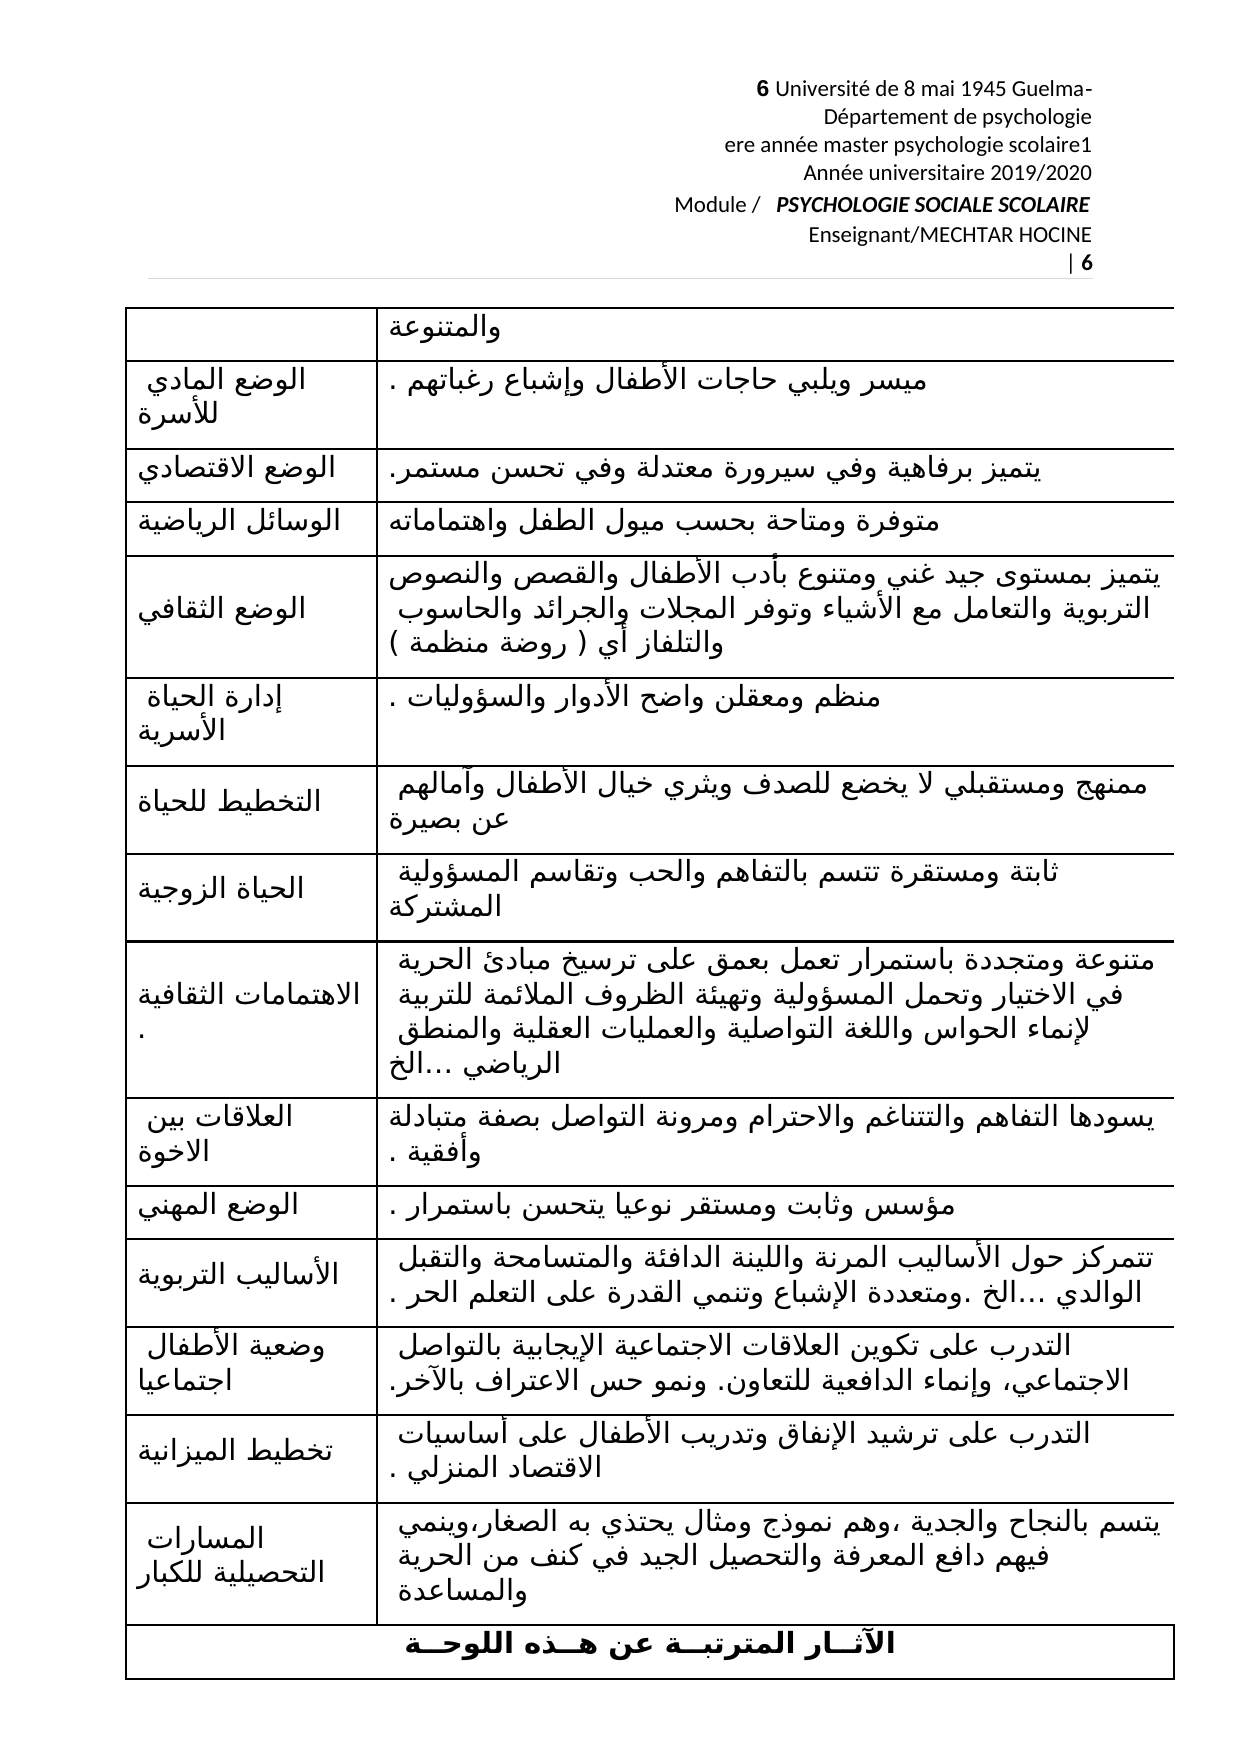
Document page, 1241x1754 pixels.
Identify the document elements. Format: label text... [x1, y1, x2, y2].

table_cell منظم ومعقلن واضح الأدوار والسؤوليات . [378, 679, 1174, 765]
table_cell التخطيط للحياة [127, 767, 376, 852]
table_cell الوضع المادي للأسرة [127, 362, 376, 448]
table_cell وضعية الأطفال اجتماعيا [127, 1328, 376, 1414]
table_cell مؤسس وثابت ومستقر نوعيا يتحسن باستمرار . [378, 1187, 1174, 1238]
table_cell يسودها التفاهم والتتناغم والاحترام ومرونة التواصل بصفة متبادلة وأفقية . [378, 1099, 1174, 1185]
table_cell يتميز بمستوى جيد غني ومتنوع بأدب الأطفال والقصص والنصوص التربوية والتعامل مع الأشياء وتوفر المجلات والجرائد والحاسوب والتلفاز أي ( روضة منظمة ) [378, 557, 1174, 677]
table_cell [127, 309, 376, 360]
table_cell متنوعة ومتجددة باستمرار تعمل بعمق على ترسيخ مبادئ الحرية في الاختيار وتحمل المسؤولية وتهيئة الظروف الملائمة للتربية لإنماء الحواس واللغة التواصلية والعمليات العقلية والمنطق الرياضي …الخ [378, 943, 1174, 1097]
table_cell الوسائل الرياضية [127, 503, 376, 554]
table_cell ثابتة ومستقرة تتسم بالتفاهم والحب وتقاسم المسؤولية المشتركة [378, 855, 1174, 940]
table_cell الوضع الثقافي [127, 557, 376, 677]
table_cell يتميز برفاهية وفي سيرورة معتدلة وفي تحسن مستمر. [378, 450, 1174, 501]
table_cell الاهتمامات الثقافية . [127, 943, 376, 1097]
table_cell العلاقات بين الاخوة [127, 1099, 376, 1185]
table_cell يتسم بالنجاح والجدية ،وهم نموذج ومثال يحتذي به الصغار،وينمي فيهم دافع المعرفة والتحصيل الجيد في كنف من الحرية والمساعدة [378, 1504, 1174, 1624]
table_cell تتمركز حول الأساليب المرنة واللينة الدافئة والمتسامحة والتقبل الوالدي …الخ .ومتعددة الإشباع وتنمي القدرة على التعلم الحر . [378, 1240, 1174, 1326]
table_cell الوضع الاقتصادي [127, 450, 376, 501]
table_cell مخطط ومنظم يصرف في التعبير عن الرغبات وقراءة القصص الهادفة والرسم ومشاهدة الأفلام والاشتغال بالألعاب الهادفة والمتنوعة [378, 309, 1174, 360]
table_cell متوفرة ومتاحة بحسب ميول الطفل واهتماماته [378, 503, 1174, 554]
table_cell ممنهج ومستقبلي لا يخضع للصدف ويثري خيال الأطفال وآمالهم عن بصيرة [378, 767, 1174, 852]
table_cell الأساليب التربوية [127, 1240, 376, 1326]
table_cell تخطيط الميزانية [127, 1416, 376, 1502]
table_cell المسارات التحصيلية للكبار [127, 1504, 376, 1624]
table_cell ميسر ويلبي حاجات الأطفال وإشباع رغباتهم . [378, 362, 1174, 448]
table_cell التدرب على تكوين العلاقات الاجتماعية الإيجابية بالتواصل الاجتماعي، وإنماء الدافعية للتعاون. ونمو حس الاعتراف بالآخر. [378, 1328, 1174, 1414]
table_cell الحياة الزوجية [127, 855, 376, 940]
table_cell التدرب على ترشيد الإنفاق وتدريب الأطفال على أساسيات الاقتصاد المنزلي . [378, 1416, 1174, 1502]
table_cell الوضع المهني [127, 1187, 376, 1238]
table_cell الآثــار المترتبــة عن هــذه اللوحــة [127, 1626, 1173, 1677]
table_cell إدارة الحياة الأسرية [127, 679, 376, 765]
